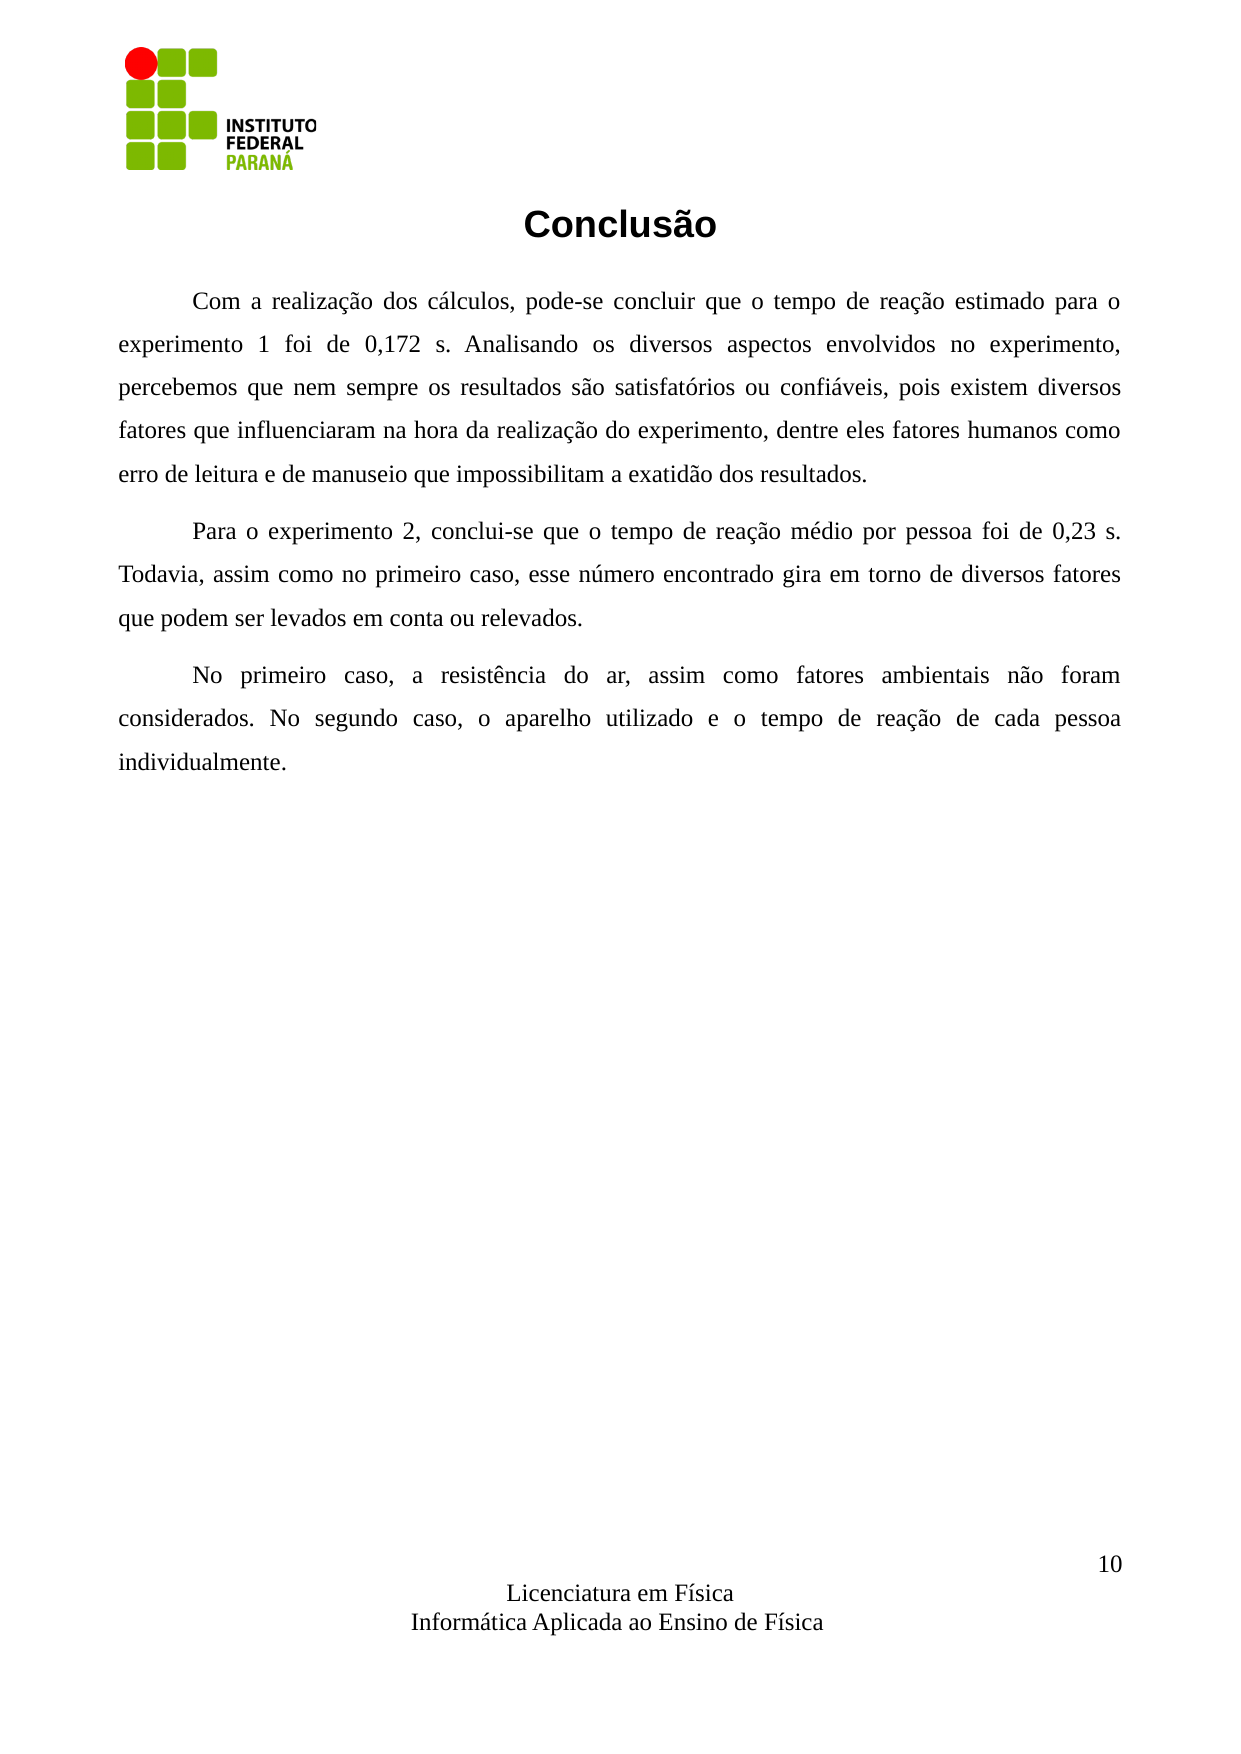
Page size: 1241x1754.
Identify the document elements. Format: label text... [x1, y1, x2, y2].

text No primeiro caso, a resistência do ar, assim como fatores ambientais não foram considerados. No segundo caso, o aparelho utilizado e o tempo de reação de cada pessoa individualmente. [118, 660, 1122, 775]
picture [125, 47, 317, 170]
text Para o experimento 2, conclui-se que o tempo de reação médio por pessoa foi de 0,23 s. Todavia, assim como no primeiro caso, esse número encontrado gira em torno de diversos fatores que podem ser levados em conta ou relevados. [118, 516, 1122, 631]
text Com a realização dos cálculos, pode-se concluir que o tempo de reação estimado para o experimento 1 foi de 0,172 s. Analisando os diversos aspectos envolvidos no experimento, percebemos que nem sempre os resultados são satisfatórios ou confiáveis, pois existem diversos fatores que influenciaram na hora da realização do experimento, dentre eles fatores humanos como erro de leitura e de manuseio que impossibilitam a exatidão dos resultados. [118, 286, 1122, 487]
subtitle Conclusão [118, 201, 1122, 245]
